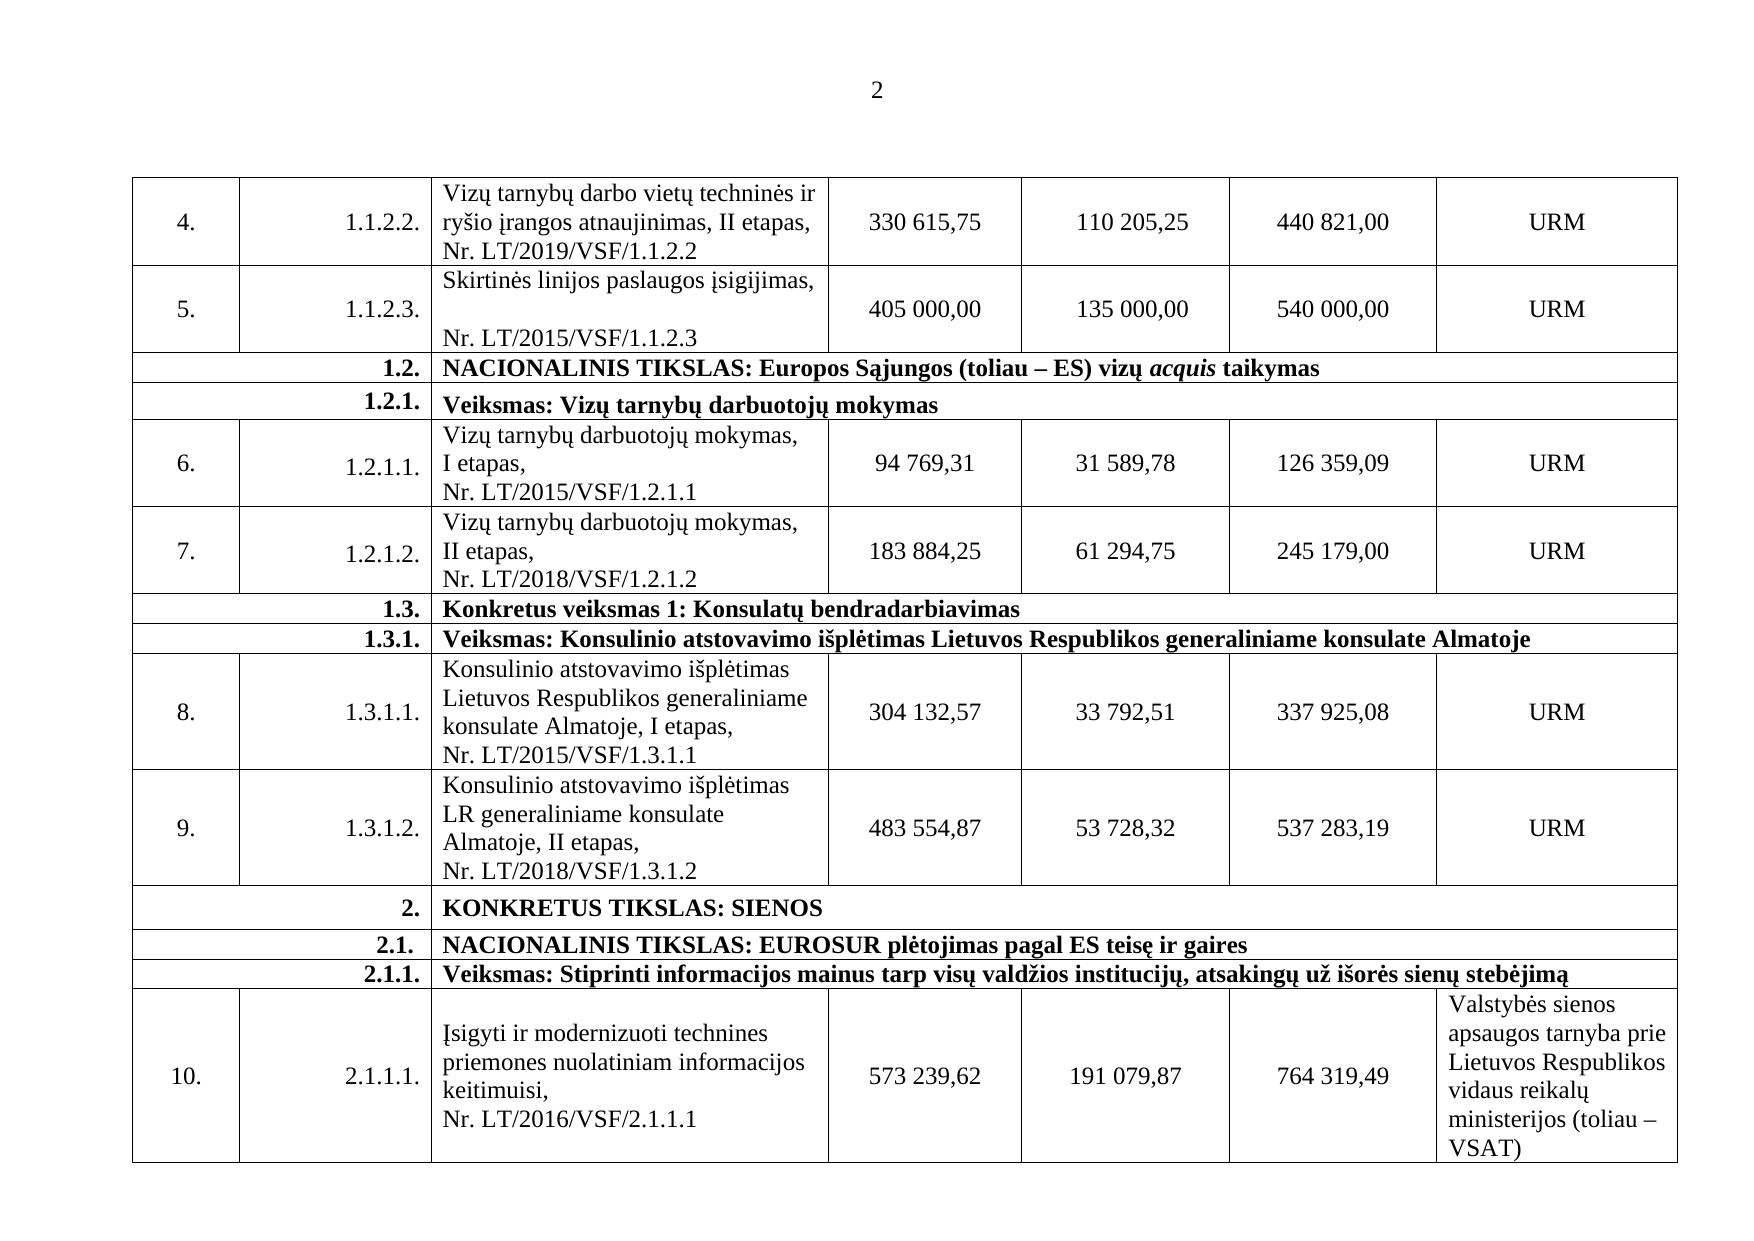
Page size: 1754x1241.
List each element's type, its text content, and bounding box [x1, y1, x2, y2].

table_cell 10. [133, 989, 239, 1162]
table_cell 191 079,87 [1022, 989, 1229, 1162]
table_cell 1.3.1. [133, 624, 431, 653]
table_cell 1.3.1.2. [240, 770, 431, 885]
table_cell 8. [133, 654, 239, 769]
table_cell 1.2.1.1. [240, 420, 431, 506]
table_cell 9. [133, 770, 239, 885]
table_cell URM [1437, 178, 1677, 264]
table_cell 53 728,32 [1022, 770, 1229, 885]
table_cell 304 132,57 [829, 654, 1021, 769]
table_cell 540 000,00 [1230, 266, 1436, 352]
table_cell 764 319,49 [1230, 989, 1436, 1162]
table_cell 4. [133, 178, 239, 264]
table_cell 33 792,51 [1022, 654, 1229, 769]
table_cell 2. [133, 886, 431, 929]
table_cell 483 554,87 [829, 770, 1021, 885]
table_cell 2.1.1.1. [240, 989, 431, 1162]
table_cell 245 179,00 [1230, 507, 1436, 593]
table_cell 2.1.1. [133, 960, 431, 988]
table_cell Veiksmas: Konsulinio atstovavimo išplėtimas Lietuvos Respublikos generaliniame konsulate Almatoje [432, 624, 1677, 653]
table_cell 1.2.1.2. [240, 507, 431, 593]
table_cell 7. [133, 507, 239, 593]
table_cell 537 283,19 [1230, 770, 1436, 885]
table_cell 5. [133, 266, 239, 352]
table_cell NACIONALINIS TIKSLAS: EUROSUR plėtojimas pagal ES teisę ir gaires [432, 930, 1677, 958]
table_cell Skirtinės linijos paslaugos įsigijimas, Nr. LT/2015/VSF/1.1.2.3 [432, 266, 828, 352]
table_cell URM [1437, 770, 1677, 885]
table_cell 135 000,00 [1022, 266, 1229, 352]
table_cell Vizų tarnybų darbo vietų techninės ir ryšio įrangos atnaujinimas, II etapas, Nr. LT/2019/VSF/1.1.2.2 [432, 178, 828, 264]
table_cell 1.2.1. [133, 383, 431, 419]
table_cell URM [1437, 654, 1677, 769]
table_cell 1.3.1.1. [240, 654, 431, 769]
table_cell 31 589,78 [1022, 420, 1229, 506]
table_cell URM [1437, 266, 1677, 352]
table_cell 183 884,25 [829, 507, 1021, 593]
table_cell 61 294,75 [1022, 507, 1229, 593]
table_cell 6. [133, 420, 239, 506]
table_cell Valstybės sienos apsaugos tarnyba prie Lietuvos Respublikos vidaus reikalų ministerijos (toliau – VSAT) [1437, 989, 1677, 1162]
table_cell URM [1437, 420, 1677, 506]
table_cell Įsigyti ir modernizuoti technines priemones nuolatiniam informacijos keitimuisi, Nr. LT/2016/VSF/2.1.1.1 [432, 989, 828, 1162]
table_cell 405 000,00 [829, 266, 1021, 352]
table_cell 1.1.2.3. [240, 266, 431, 352]
table_cell 1.3. [133, 594, 431, 623]
table_cell URM [1437, 507, 1677, 593]
table_cell Konkretus veiksmas 1: Konsulatų bendradarbiavimas [432, 594, 1677, 623]
table_cell Vizų tarnybų darbuotojų mokymas, II etapas, Nr. LT/2018/VSF/1.2.1.2 [432, 507, 828, 593]
table_cell 126 359,09 [1230, 420, 1436, 506]
table_cell KONKRETUS TIKSLAS: SIENOS [432, 886, 1677, 929]
table_cell Konsulinio atstovavimo išplėtimas Lietuvos Respublikos generaliniame konsulate Almatoje, I etapas, Nr. LT/2015/VSF/1.3.1.1 [432, 654, 828, 769]
table_cell NACIONALINIS TIKSLAS: Europos Sąjungos (toliau – ES) vizų acquis taikymas [432, 353, 1677, 382]
table_cell Veiksmas: Stiprinti informacijos mainus tarp visų valdžios institucijų, atsakingų už išorės sienų stebėjimą [432, 960, 1677, 988]
table_cell Veiksmas: Vizų tarnybų darbuotojų mokymas [432, 383, 1677, 419]
table_cell 1.1.2.2. [240, 178, 431, 264]
table_cell 573 239,62 [829, 989, 1021, 1162]
table_cell Vizų tarnybų darbuotojų mokymas, I etapas, Nr. LT/2015/VSF/1.2.1.1 [432, 420, 828, 506]
table_cell 1.2. [133, 353, 431, 382]
table_cell 330 615,75 [829, 178, 1021, 264]
table_cell 110 205,25 [1022, 178, 1229, 264]
table_cell Konsulinio atstovavimo išplėtimas LR generaliniame konsulate Almatoje, II etapas, Nr. LT/2018/VSF/1.3.1.2 [432, 770, 828, 885]
table_cell 337 925,08 [1230, 654, 1436, 769]
table_cell 2.1. [133, 930, 431, 958]
table_cell 94 769,31 [829, 420, 1021, 506]
table_cell 440 821,00 [1230, 178, 1436, 264]
